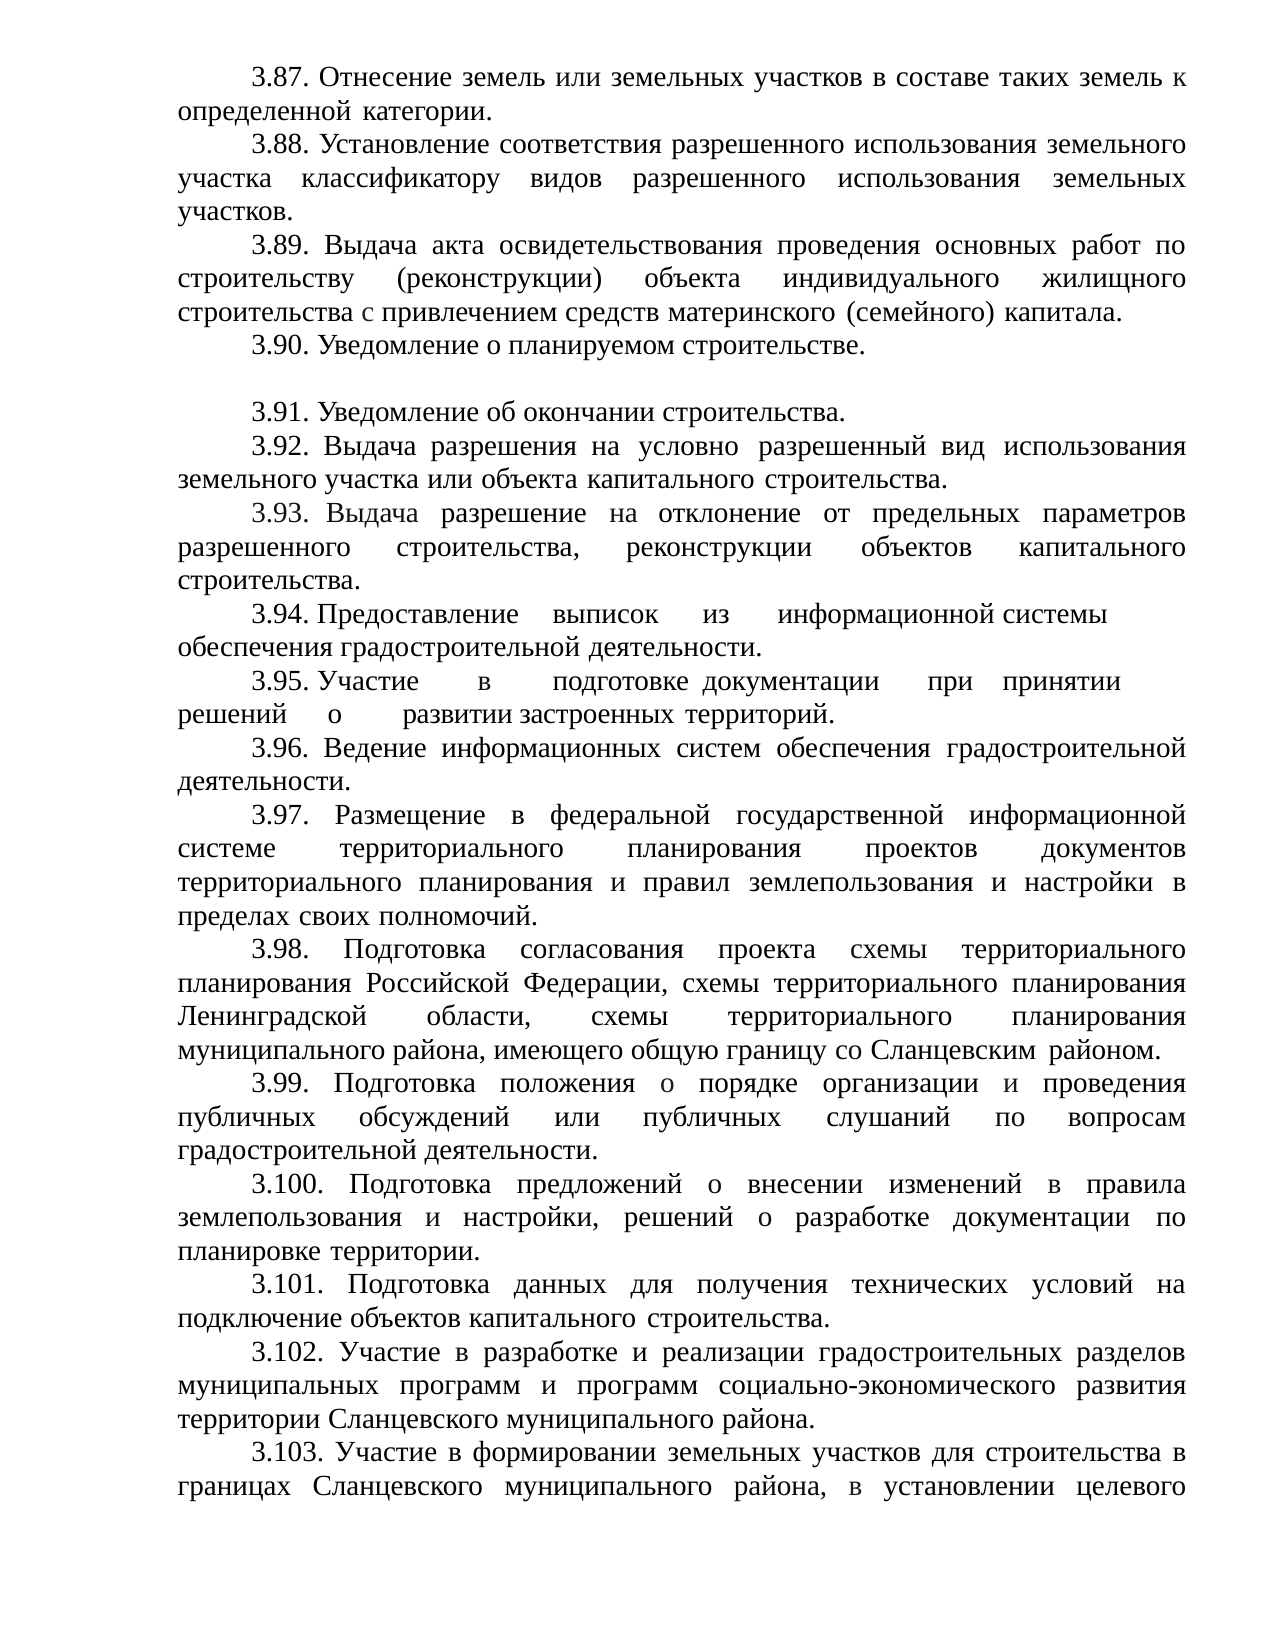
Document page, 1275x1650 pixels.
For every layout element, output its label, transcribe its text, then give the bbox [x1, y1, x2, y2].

text 3.98. Подготовка согласования проекта схемы территориального планирования Российской Федерации, схемы территориального планирования Ленинградской области, схемы территориального планирования муниципального района, имеющего общую границу со Сланцевским районом. [177, 931, 1186, 1065]
text 3.101. Подготовка данных для получения технических условий на подключение объектов капитального строительства. [177, 1267, 1186, 1334]
text 3.91. Уведомление об окончании строительства. [177, 394, 1186, 428]
text 3.88. Установление соответствия разрешенного использования земельного участка классификатору видов разрешенного использования земельных участков. [177, 126, 1186, 227]
text 3.99. Подготовка положения о порядке организации и проведения публичных обсуждений или публичных слушаний по вопросам градостроительной деятельности. [177, 1065, 1186, 1166]
text 3.95. Участие в подготовке документации при принятии решений о развитии застроенных территорий. [177, 663, 1186, 730]
text 3.90. Уведомление о планируемом строительстве. [177, 327, 1186, 361]
text 3.103. Участие в формировании земельных участков для строительства в границах Сланцевского муниципального района, в установлении целевого [177, 1434, 1186, 1501]
text 3.97. Размещение в федеральной государственной информационной системе территориального планирования проектов документов территориального планирования и правил землепользования и настройки в пределах своих полномочий. [177, 797, 1186, 931]
text 3.93. Выдача разрешение на отклонение от предельных параметров разрешенного строительства, реконструкции объектов капитального строительства. [177, 495, 1186, 596]
text 3.100. Подготовка предложений о внесении изменений в правила землепользования и настройки, решений о разработке документации по планировке территории. [177, 1166, 1186, 1267]
text 3.87. Отнесение земель или земельных участков в составе таких земель к определенной категории. [177, 59, 1186, 126]
text 3.96. Ведение информационных систем обеспечения градостроительной деятельности. [177, 730, 1186, 797]
text 3.94. Предоставление выписок из информационной системы обеспечения градостроительной деятельности. [177, 596, 1186, 663]
text 3.89. Выдача акта освидетельствования проведения основных работ по строительству (реконструкции) объекта индивидуального жилищного строительства с привлечением средств материнского (семейного) капитала. [177, 227, 1186, 327]
text 3.92. Выдача разрешения на условно разрешенный вид использования земельного участка или объекта капитального строительства. [177, 428, 1186, 495]
text 3.102. Участие в разработке и реализации градостроительных разделов муниципальных программ и программ социально-экономического развития территории Сланцевского муниципального района. [177, 1334, 1186, 1434]
